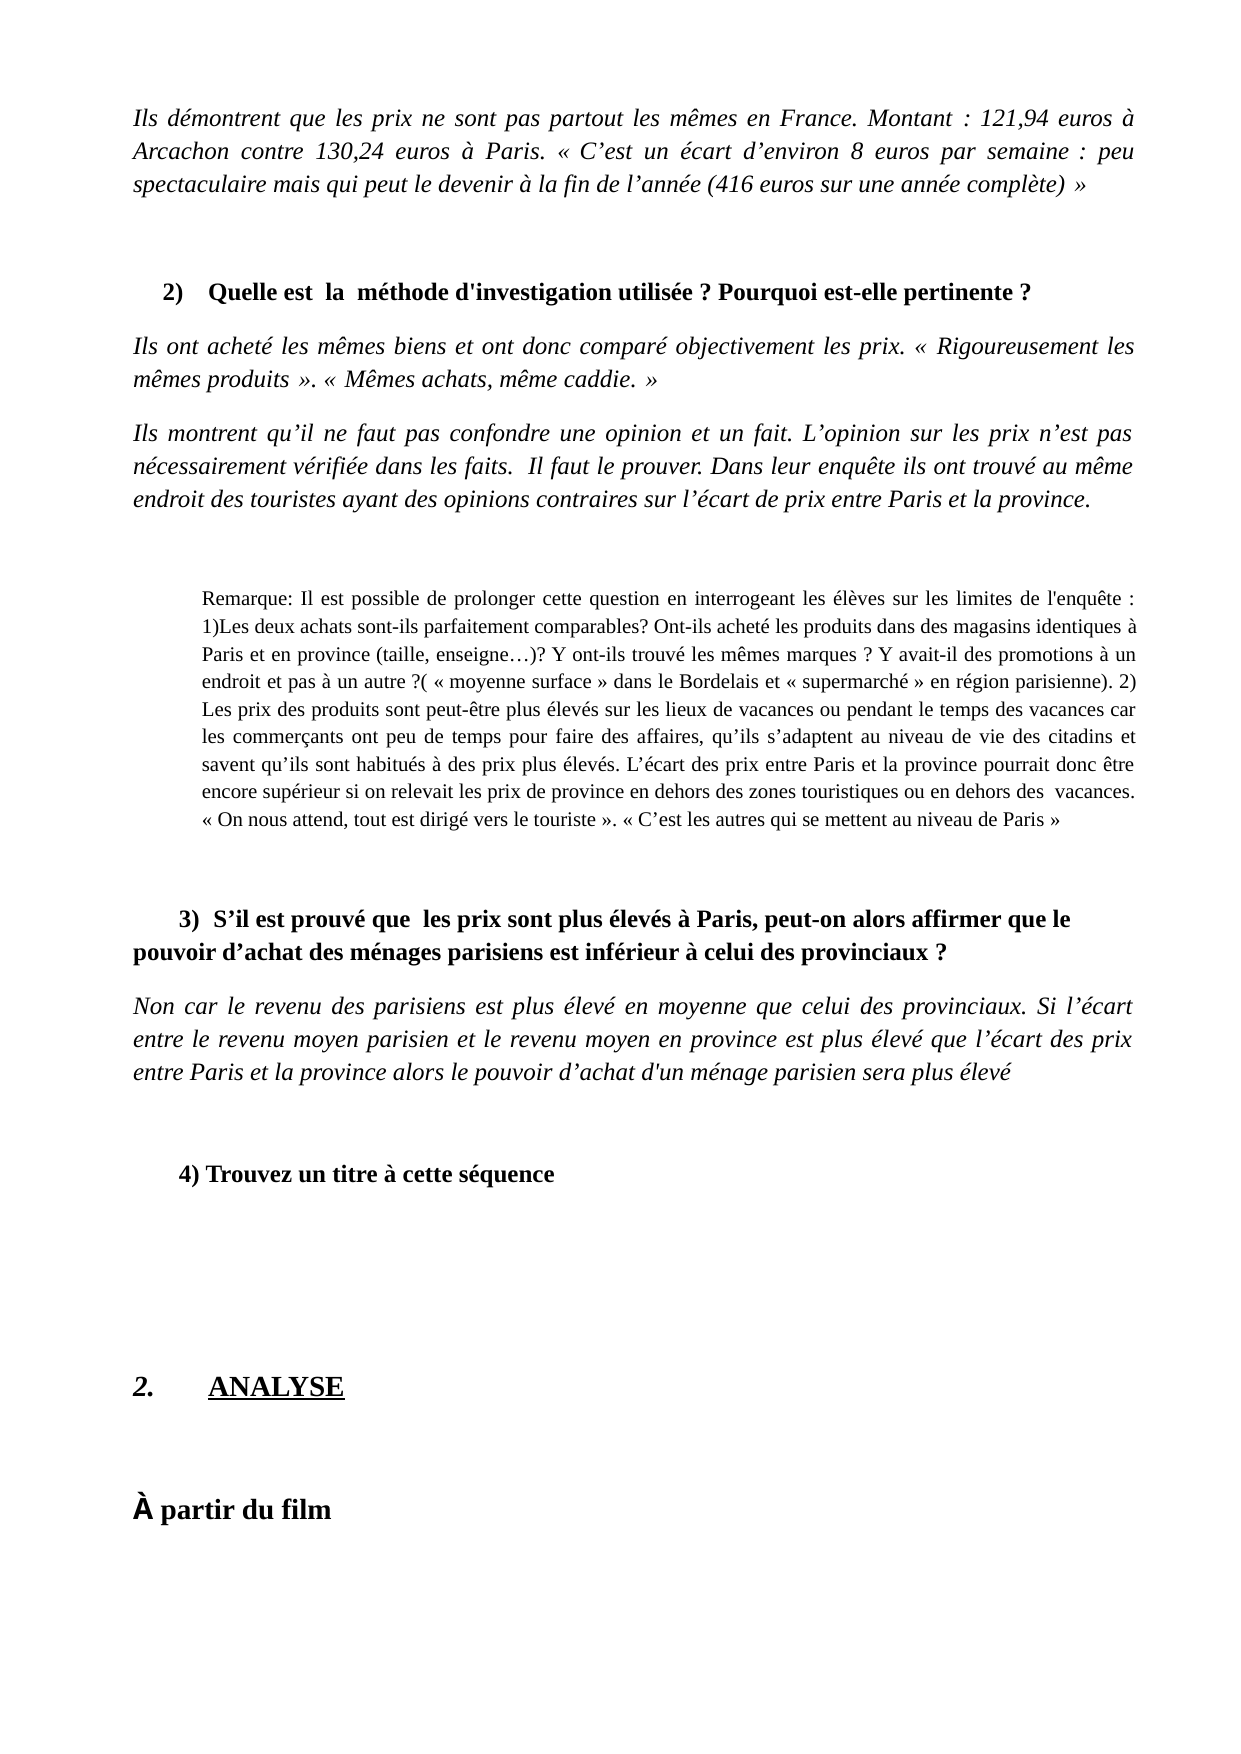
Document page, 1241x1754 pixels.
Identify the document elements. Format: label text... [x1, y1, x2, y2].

list Ils montrent qu’il ne faut pas confondre une opinion et un fait. L’opinion sur les prix n’est pas nécessairement vérifiée dans les faits. Il faut le prouver. Dans leur enquête ils ont trouvé au même endroit des touristes ayant des opinions contraires sur l’écart de prix entre Paris et la province. [133, 418, 1137, 513]
list Quelle est la méthode d'investigation utilisée ? Pourquoi est-elle pertinente ? [133, 277, 1137, 306]
list Ils ont acheté les mêmes biens et ont donc comparé objectivement les prix. « Rigoureusement les mêmes produits ». « Mêmes achats, même caddie. » [133, 331, 1137, 393]
list 3) S’il est prouvé que les prix sont plus élevés à Paris, peut-on alors affirmer que le pouvoir d’achat des ménages parisiens est inférieur à celui des provinciaux ? [133, 904, 1137, 966]
list Remarque: Il est possible de prolonger cette question en interrogeant les élèves sur les limites de l'enquête : 1)Les deux achats sont-ils parfaitement comparables? Ont-ils acheté les produits dans des magasins identiques à Paris et en province (taille, enseigne…)? Y ont-ils trouvé les mêmes marques ? Y avait-il des promotions à un endroit et pas à un autre ?( « moyenne surface » dans le Bordelais et « supermarché » en région parisienne). 2) Les prix des produits sont peut-être plus élevés sur les lieux de vacances ou pendant le temps des vacances car les commerçants ont peu de temps pour faire des affaires, qu’ils s’adaptent au niveau de vie des citadins et savent qu’ils sont habitués à des prix plus élevés. L’écart des prix entre Paris et la province pourrait donc être encore supérieur si on relevait les prix de province en dehors des zones touristiques ou en dehors des vacances. « On nous attend, tout est dirigé vers le touriste ». « C’est les autres qui se mettent au niveau de Paris » [202, 586, 1137, 831]
list à partir du film [133, 1488, 1137, 1528]
list ANALYSE [133, 1369, 1137, 1403]
list Ils démontrent que les prix ne sont pas partout les mêmes en France. Montant : 121,94 euros à Arcachon contre 130,24 euros à Paris. « C’est un écart d’environ 8 euros par semaine : peu spectaculaire mais qui peut le devenir à la fin de l’année (416 euros sur une année complète) » [133, 103, 1137, 198]
list 4) Trouvez un titre à cette séquence [133, 1159, 1137, 1188]
list Non car le revenu des parisiens est plus élevé en moyenne que celui des provinciaux. Si l’écart entre le revenu moyen parisien et le revenu moyen en province est plus élevé que l’écart des prix entre Paris et la province alors le pouvoir d’achat d'un ménage parisien sera plus élevé [133, 991, 1137, 1086]
